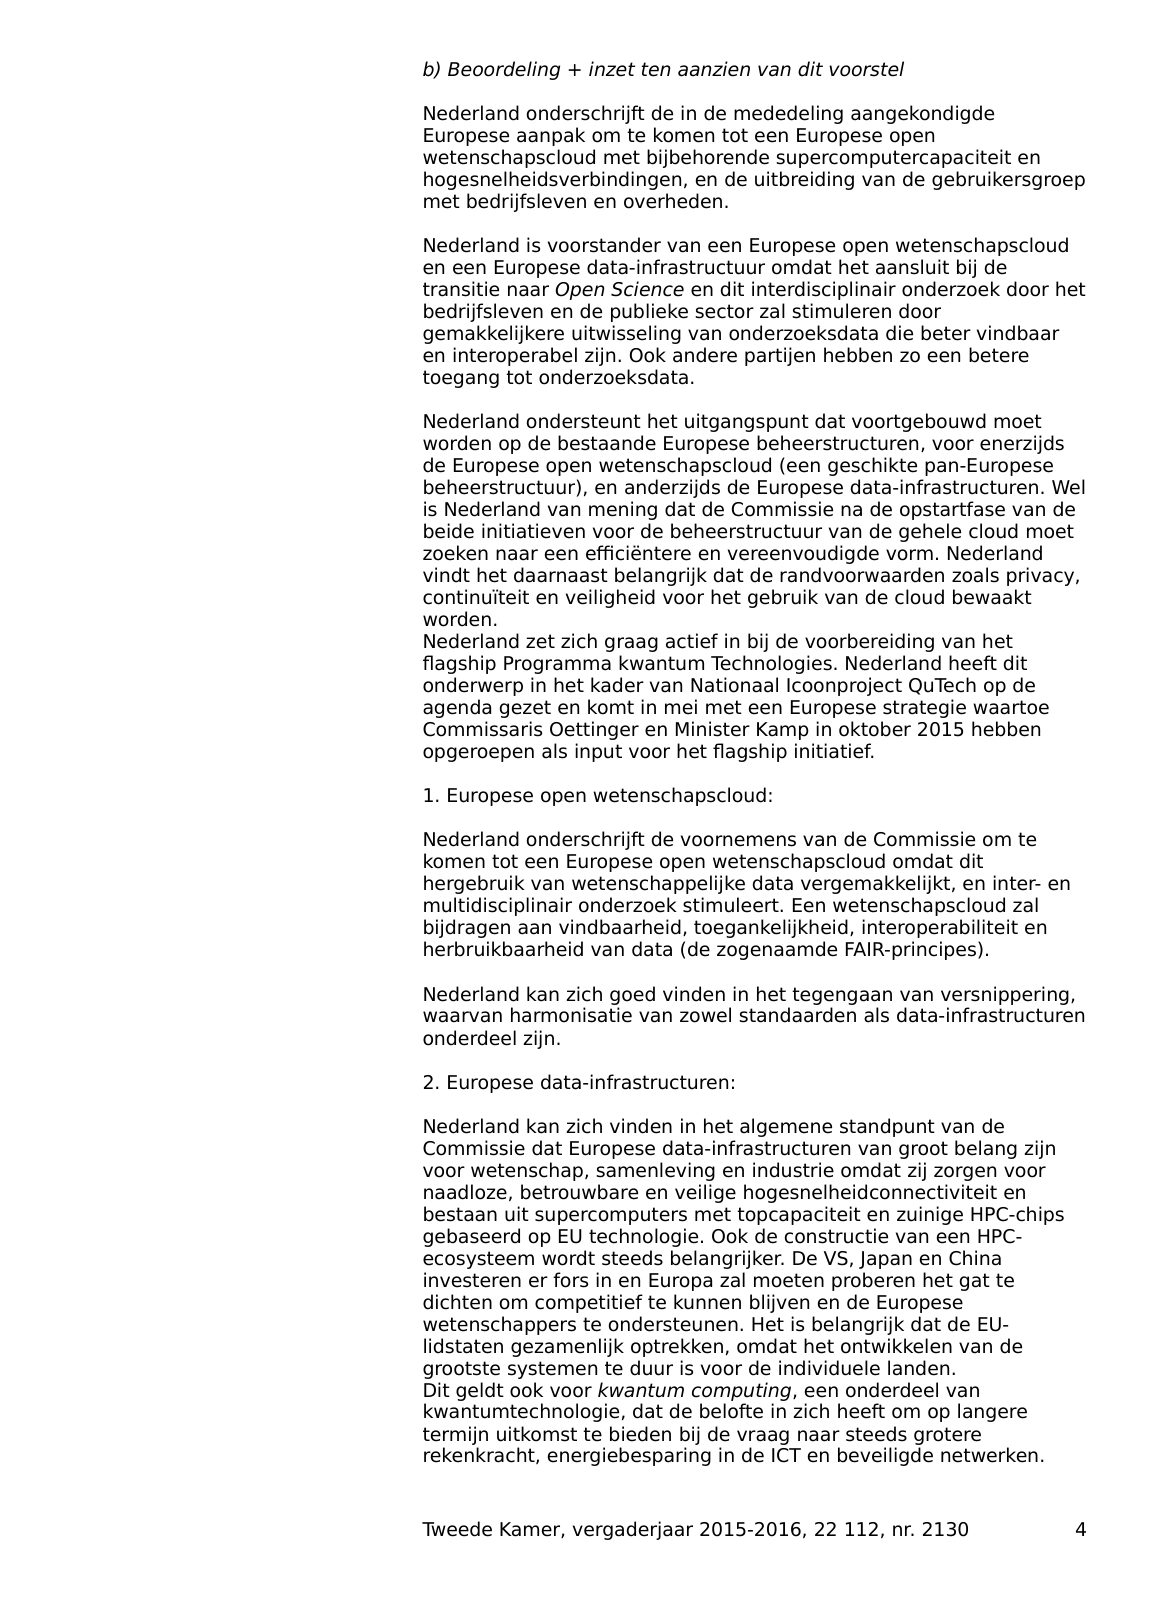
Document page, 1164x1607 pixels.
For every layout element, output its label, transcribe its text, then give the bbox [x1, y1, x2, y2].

subtitle 2. Europese data-infrastructuren: [422, 1072, 1087, 1093]
text Nederland onderschrijft de voornemens van de Commissie om te komen tot een Europese open wetenschapscloud omdat dit hergebruik van wetenschappelijke data vergemakkelijkt, en inter- en multidisciplinair onderzoek stimuleert. Een wetenschapscloud zal bijdragen aan vindbaarheid, toegankelijkheid, interoperabiliteit en herbruikbaarheid van data (de zogenaamde FAIR-principes). [422, 829, 1087, 961]
subtitle 1. Europese open wetenschapscloud: [422, 785, 1087, 807]
text Nederland kan zich goed vinden in het tegengaan van versnippering, waarvan harmonisatie van zowel standaarden als data-infrastructuren onderdeel zijn. [422, 983, 1087, 1049]
text Nederland is voorstander van een Europese open wetenschapscloud en een Europese data-infrastructuur omdat het aansluit bij de transitie naar Open Science en dit interdisciplinair onderzoek door het bedrijfsleven en de publieke sector zal stimuleren door gemakkelijkere uitwisseling van onderzoeksdata die beter vindbaar en interoperabel zijn. Ook andere partijen hebben zo een betere toegang tot onderzoeksdata. [422, 235, 1087, 389]
text Nederland kan zich vinden in het algemene standpunt van de Commissie dat Europese data-infrastructuren van groot belang zijn voor wetenschap, samenleving en industrie omdat zij zorgen voor naadloze, betrouwbare en veilige hogesnelheidconnectiviteit en bestaan uit supercomputers met topcapaciteit en zuinige HPC-chips gebaseerd op EU technologie. Ook de constructie van een HPC-ecosysteem wordt steeds belangrijker. De VS, Japan en China investeren er fors in en Europa zal moeten proberen het gat te dichten om competitief te kunnen blijven en de Europese wetenschappers te ondersteunen. Het is belangrijk dat de EU-lidstaten gezamenlijk optrekken, omdat het ontwikkelen van de grootste systemen te duur is voor de individuele landen. [422, 1116, 1087, 1379]
subtitle b) Beoordeling + inzet ten aanzien van dit voorstel [422, 59, 1087, 81]
text Dit geldt ook voor kwantum computing, een onderdeel van kwantumtechnologie, dat de belofte in zich heeft om op langere termijn uitkomst te bieden bij de vraag naar steeds grotere rekenkracht, energiebesparing in de ICT en beveiligde netwerken. [422, 1379, 1087, 1467]
text Nederland onderschrijft de in de mededeling aangekondigde Europese aanpak om te komen tot een Europese open wetenschapscloud met bijbehorende supercomputercapaciteit en hogesnelheidsverbindingen, en de uitbreiding van de gebruikersgroep met bedrijfsleven en overheden. [422, 103, 1087, 213]
text Nederland zet zich graag actief in bij de voorbereiding van het flagship Programma kwantum Technologies. Nederland heeft dit onderwerp in het kader van Nationaal Icoonproject QuTech op de agenda gezet en komt in mei met een Europese strategie waartoe Commissaris Oettinger en Minister Kamp in oktober 2015 hebben opgeroepen als input voor het flagship initiatief. [422, 631, 1087, 763]
text Nederland ondersteunt het uitgangspunt dat voortgebouwd moet worden op de bestaande Europese beheerstructuren, voor enerzijds de Europese open wetenschapscloud (een geschikte pan-Europese beheerstructuur), en anderzijds de Europese data-infrastructuren. Wel is Nederland van mening dat de Commissie na de opstartfase van de beide initiatieven voor de beheerstructuur van de gehele cloud moet zoeken naar een efficiëntere en vereenvoudigde vorm. Nederland vindt het daarnaast belangrijk dat de randvoorwaarden zoals privacy, continuïteit en veiligheid voor het gebruik van de cloud bewaakt worden. [422, 411, 1087, 631]
